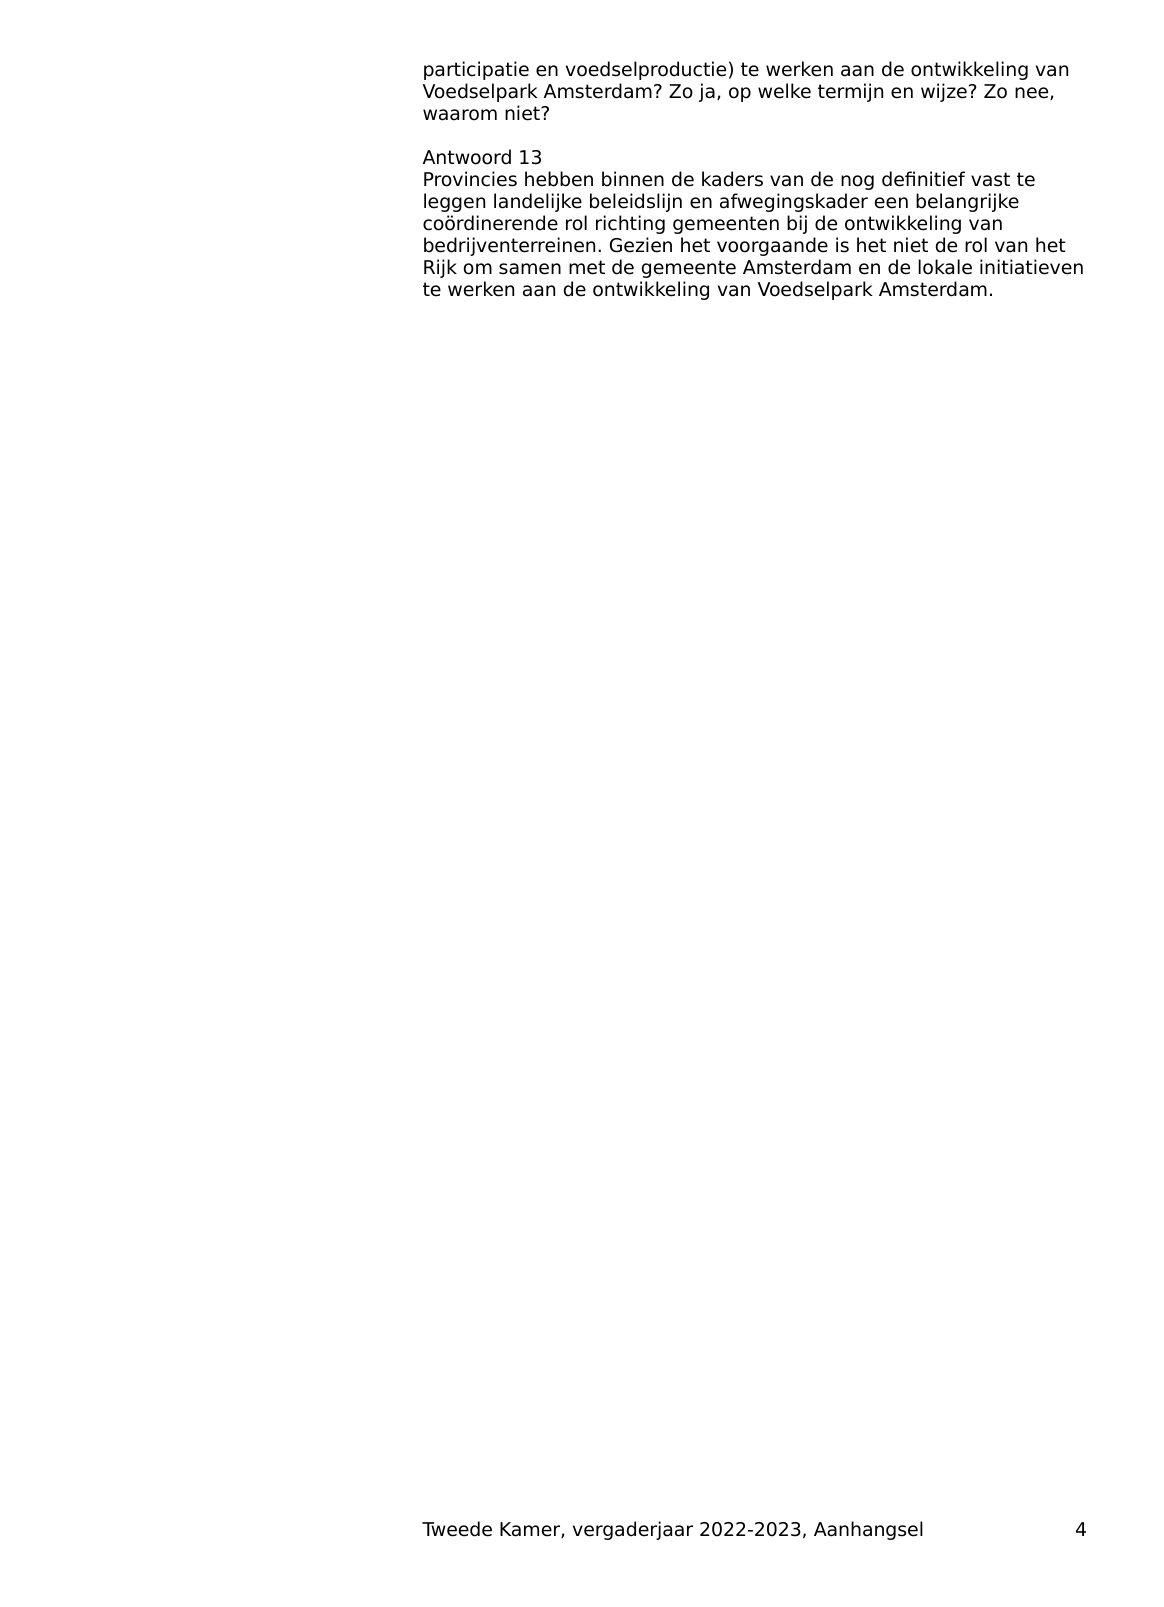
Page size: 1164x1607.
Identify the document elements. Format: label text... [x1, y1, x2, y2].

text Provincies hebben binnen de kaders van de nog definitief vast te leggen landelijke beleidslijn en afwegingskader een belangrijke coördinerende rol richting gemeenten bij de ontwikkeling van bedrijventerreinen. Gezien het voorgaande is het niet de rol van het Rijk om samen met de gemeente Amsterdam en de lokale initiatieven te werken aan de ontwikkeling van Voedselpark Amsterdam. [422, 169, 1087, 301]
text Antwoord 13 [422, 147, 1087, 169]
text participatie en voedselproductie) te werken aan de ontwikkeling van Voedselpark Amsterdam? Zo ja, op welke termijn en wijze? Zo nee, waarom niet? [422, 59, 1087, 125]
